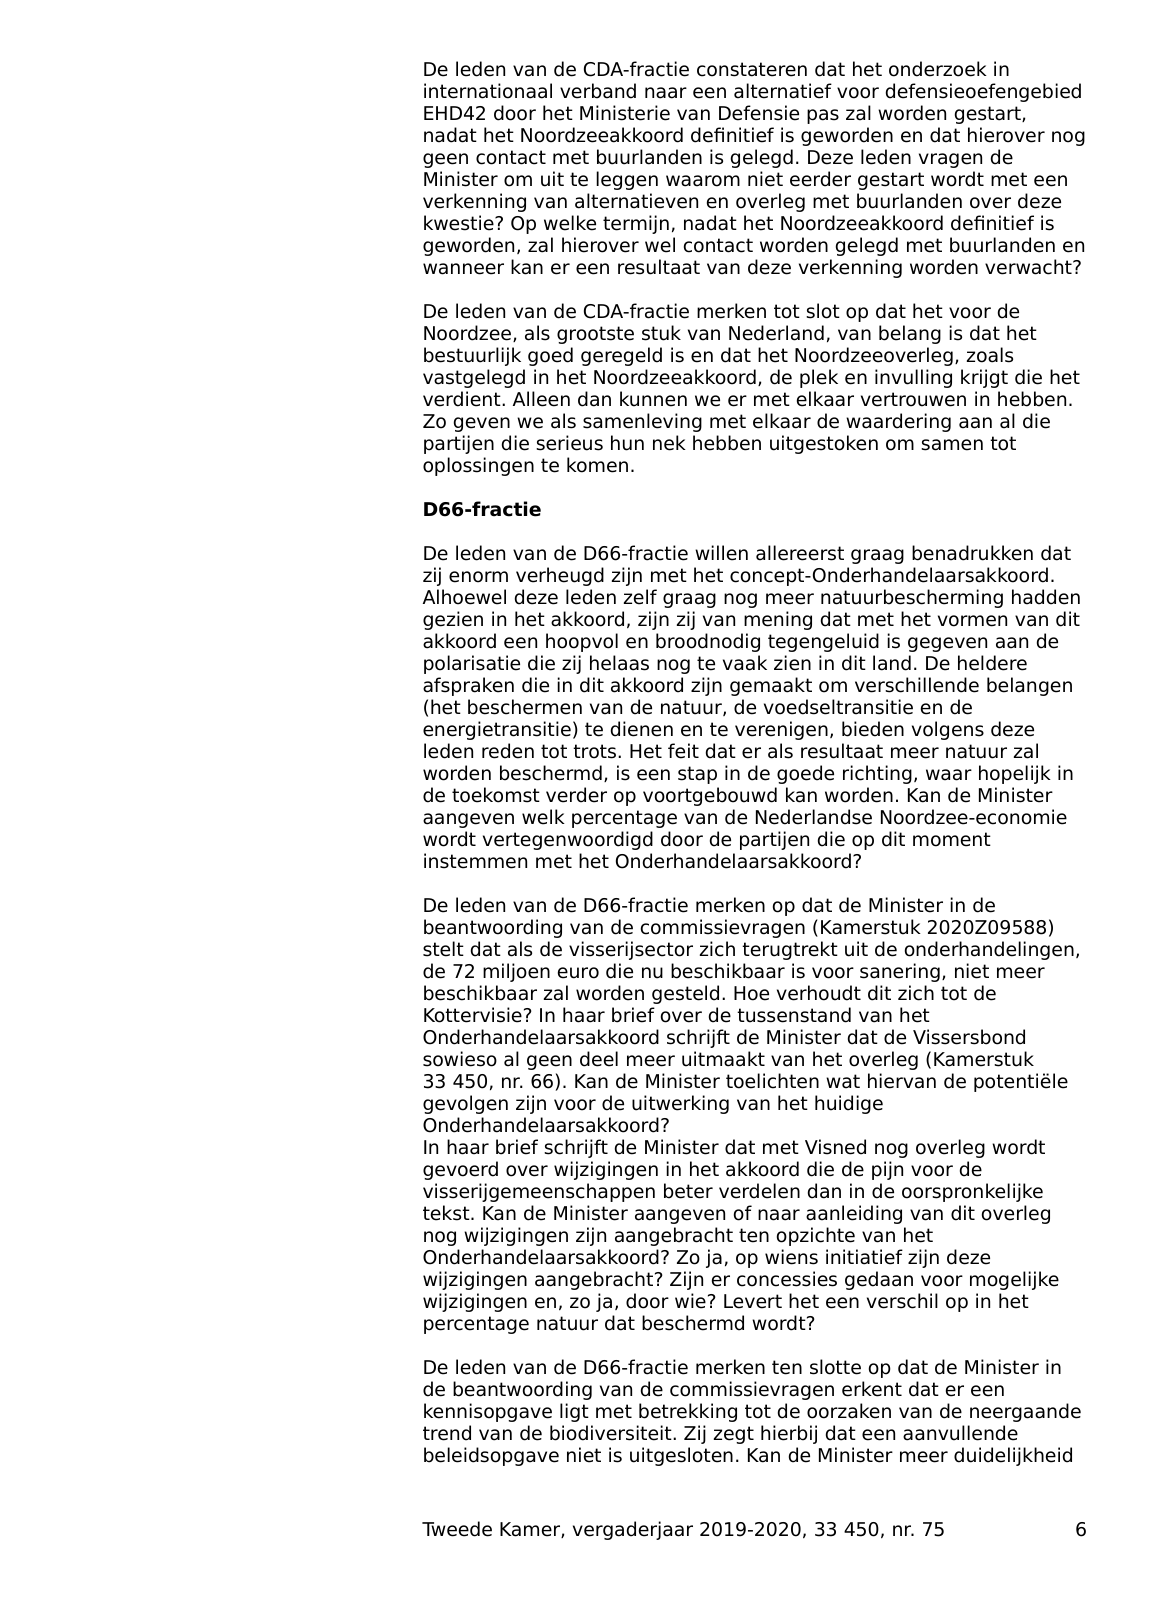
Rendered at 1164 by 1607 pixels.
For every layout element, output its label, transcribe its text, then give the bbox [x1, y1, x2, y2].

text De leden van de CDA-fractie merken tot slot op dat het voor de Noordzee, als grootste stuk van Nederland, van belang is dat het bestuurlijk goed geregeld is en dat het Noordzeeoverleg, zoals vastgelegd in het Noordzeeakkoord, de plek en invulling krijgt die het verdient. Alleen dan kunnen we er met elkaar vertrouwen in hebben. Zo geven we als samenleving met elkaar de waardering aan al die partijen die serieus hun nek hebben uitgestoken om samen tot oplossingen te komen. [422, 301, 1087, 477]
text De leden van de D66-fractie willen allereerst graag benadrukken dat zij enorm verheugd zijn met het concept-Onderhandelaarsakkoord. Alhoewel deze leden zelf graag nog meer natuurbescherming hadden gezien in het akkoord, zijn zij van mening dat met het vormen van dit akkoord een hoopvol en broodnodig tegengeluid is gegeven aan de polarisatie die zij helaas nog te vaak zien in dit land. De heldere afspraken die in dit akkoord zijn gemaakt om verschillende belangen (het beschermen van de natuur, de voedseltransitie en de energietransitie) te dienen en te verenigen, bieden volgens deze leden reden tot trots. Het feit dat er als resultaat meer natuur zal worden beschermd, is een stap in de goede richting, waar hopelijk in de toekomst verder op voortgebouwd kan worden. Kan de Minister aangeven welk percentage van de Nederlandse Noordzee-economie wordt vertegenwoordigd door de partijen die op dit moment instemmen met het Onderhandelaarsakkoord? [422, 543, 1087, 873]
text In haar brief schrijft de Minister dat met Visned nog overleg wordt gevoerd over wijzigingen in het akkoord die de pijn voor de visserijgemeenschappen beter verdelen dan in de oorspronkelijke tekst. Kan de Minister aangeven of naar aanleiding van dit overleg nog wijzigingen zijn aangebracht ten opzichte van het Onderhandelaarsakkoord? Zo ja, op wiens initiatief zijn deze wijzigingen aangebracht? Zijn er concessies gedaan voor mogelijke wijzigingen en, zo ja, door wie? Levert het een verschil op in het percentage natuur dat beschermd wordt? [422, 1137, 1087, 1335]
text De leden van de D66-fractie merken op dat de Minister in de beantwoording van de commissievragen (Kamerstuk 2020Z09588) stelt dat als de visserijsector zich terugtrekt uit de onderhandelingen, de 72 miljoen euro die nu beschikbaar is voor sanering, niet meer beschikbaar zal worden gesteld. Hoe verhoudt dit zich tot de Kottervisie? In haar brief over de tussenstand van het Onderhandelaarsakkoord schrijft de Minister dat de Vissersbond sowieso al geen deel meer uitmaakt van het overleg (Kamerstuk 33 450, nr. 66). Kan de Minister toelichten wat hiervan de potentiële gevolgen zijn voor de uitwerking van het huidige Onderhandelaarsakkoord? [422, 895, 1087, 1137]
subtitle D66-fractie [422, 499, 1087, 521]
text De leden van de CDA-fractie constateren dat het onderzoek in internationaal verband naar een alternatief voor defensieoefengebied EHD42 door het Ministerie van Defensie pas zal worden gestart, nadat het Noordzeeakkoord definitief is geworden en dat hierover nog geen contact met buurlanden is gelegd. Deze leden vragen de Minister om uit te leggen waarom niet eerder gestart wordt met een verkenning van alternatieven en overleg met buurlanden over deze kwestie? Op welke termijn, nadat het Noordzeeakkoord definitief is geworden, zal hierover wel contact worden gelegd met buurlanden en wanneer kan er een resultaat van deze verkenning worden verwacht? [422, 59, 1087, 279]
text De leden van de D66-fractie merken ten slotte op dat de Minister in de beantwoording van de commissievragen erkent dat er een kennisopgave ligt met betrekking tot de oorzaken van de neergaande trend van de biodiversiteit. Zij zegt hierbij dat een aanvullende beleidsopgave niet is uitgesloten. Kan de Minister meer duidelijkheid [422, 1357, 1087, 1467]
